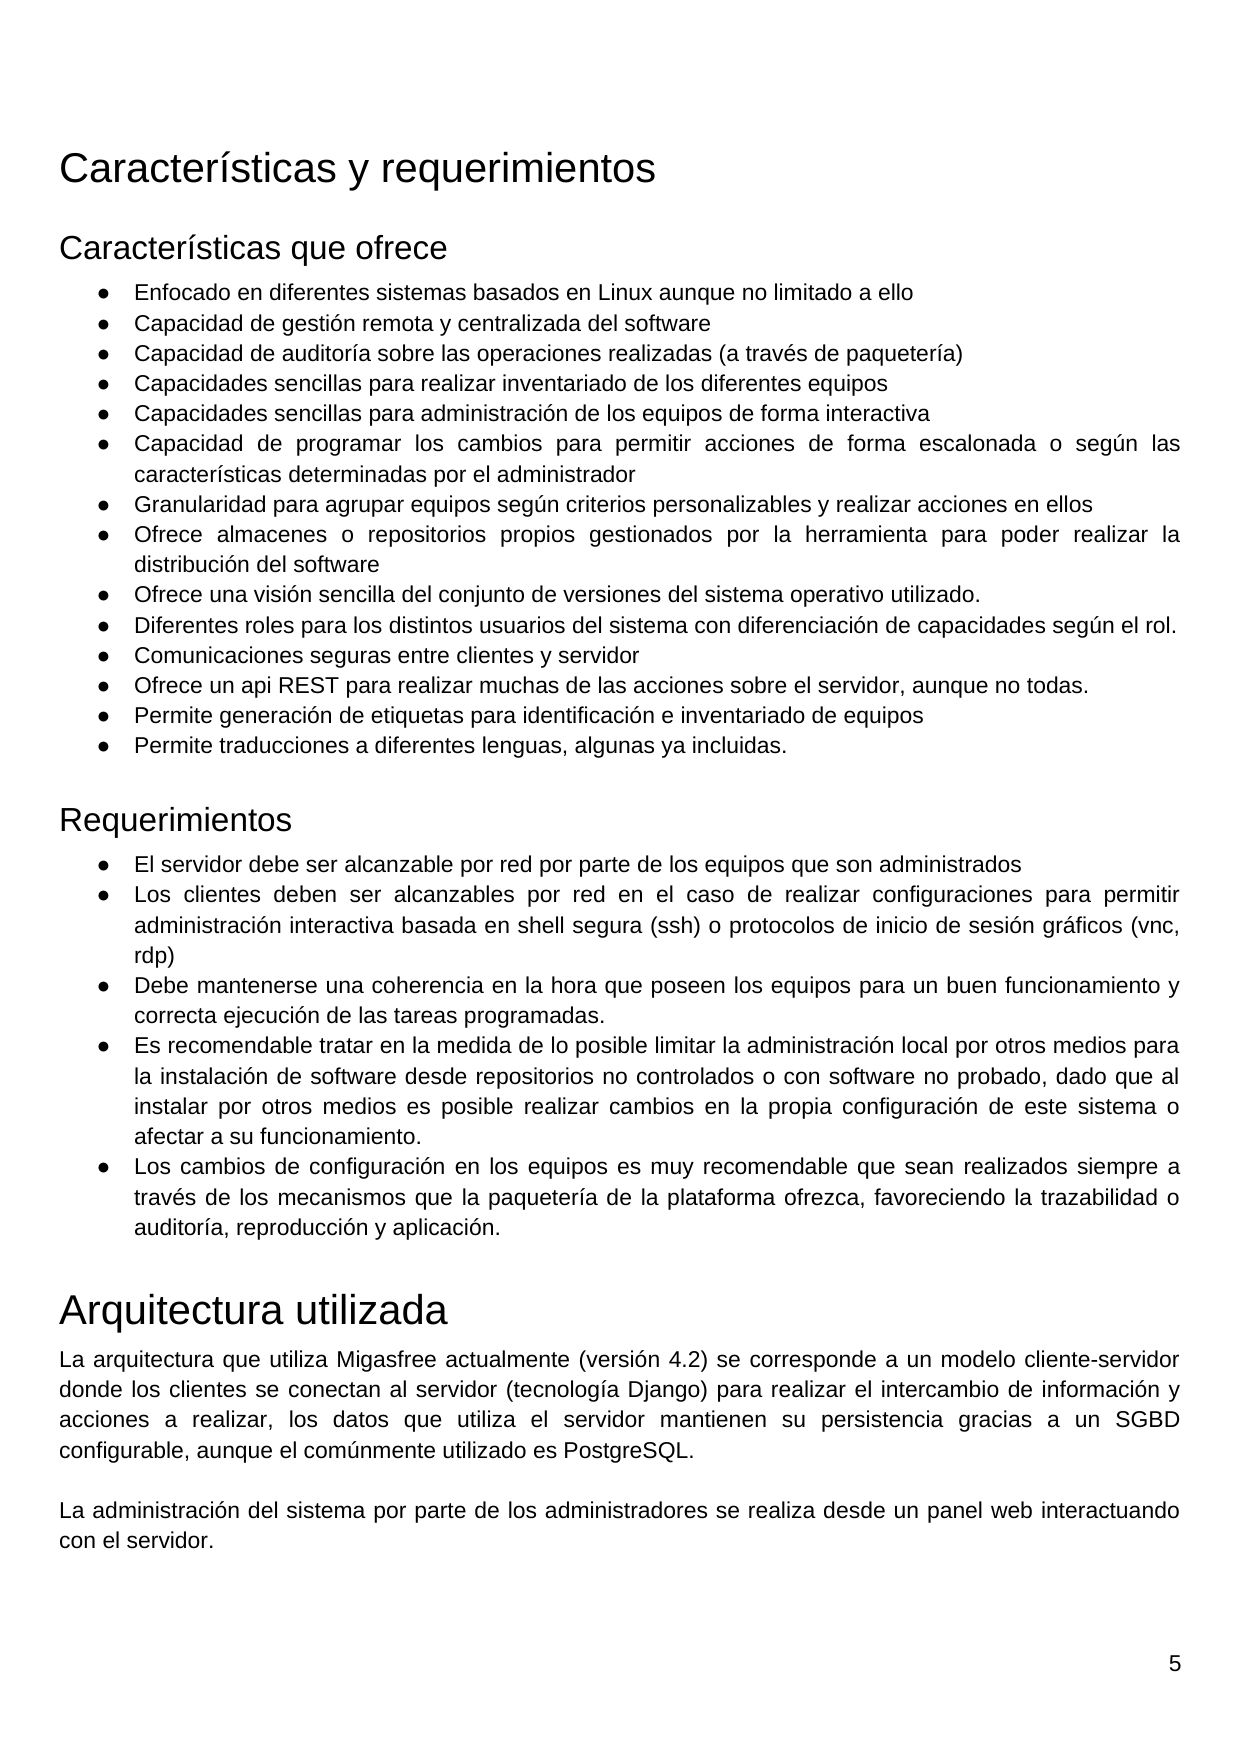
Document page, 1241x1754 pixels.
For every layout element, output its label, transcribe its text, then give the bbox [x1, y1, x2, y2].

subtitle Arquitectura utilizada [59, 1286, 1181, 1333]
subtitle Requerimientos [59, 800, 1181, 839]
list Ofrece un api REST para realizar muchas de las acciones sobre el servidor, aunque no todas. [96, 672, 1181, 698]
list Capacidades sencillas para realizar inventariado de los diferentes equipos [96, 370, 1181, 396]
list Los cambios de configuración en los equipos es muy recomendable que sean realizados siempre a través de los mecanismos que la paquetería de la plataforma ofrezca, favoreciendo la trazabilidad o auditoría, reproducción y aplicación. [96, 1153, 1181, 1240]
list Permite traducciones a diferentes lenguas, algunas ya incluidas. [96, 732, 1181, 759]
list Comunicaciones seguras entre clientes y servidor [96, 642, 1181, 668]
list Debe mantenerse una coherencia en la hora que poseen los equipos para un buen funcionamiento y correcta ejecución de las tareas programadas. [96, 972, 1181, 1028]
list Ofrece una visión sencilla del conjunto de versiones del sistema operativo utilizado. [96, 581, 1181, 608]
list El servidor debe ser alcanzable por red por parte de los equipos que son administrados [96, 851, 1181, 877]
list Diferentes roles para los distintos usuarios del sistema con diferenciación de capacidades según el rol. [96, 612, 1181, 638]
subtitle Características y requerimientos [59, 143, 1181, 191]
list Los clientes deben ser alcanzables por red en el caso de realizar configuraciones para permitir administración interactiva basada en shell segura (ssh) o protocolos de inicio de sesión gráficos (vnc, rdp) [96, 881, 1181, 968]
list Ofrece almacenes o repositorios propios gestionados por la herramienta para poder realizar la distribución del software [96, 521, 1181, 578]
list Granularidad para agrupar equipos según criterios personalizables y realizar acciones en ellos [96, 491, 1181, 517]
list Es recomendable tratar en la medida de lo posible limitar la administración local por otros medios para la instalación de software desde repositorios no controlados o con software no probado, dado que al instalar por otros medios es posible realizar cambios en la propia configuración de este sistema o afectar a su funcionamiento. [96, 1032, 1181, 1149]
text La arquitectura que utiliza Migasfree actualmente (versión 4.2) se corresponde a un modelo cliente-servidor donde los clientes se conectan al servidor (tecnología Django) para realizar el intercambio de información y acciones a realizar, los datos que utiliza el servidor mantienen su persistencia gracias a un SGBD configurable, aunque el comúnmente utilizado es PostgreSQL. [59, 1346, 1181, 1463]
text La administración del sistema por parte de los administradores se realiza desde un panel web interactuando con el servidor. [59, 1497, 1181, 1553]
list Capacidad de gestión remota y centralizada del software [96, 309, 1181, 336]
list Enfocado en diferentes sistemas basados en Linux aunque no limitado a ello [96, 279, 1181, 306]
list Permite generación de etiquetas para identificación e inventariado de equipos [96, 702, 1181, 729]
list Capacidad de programar los cambios para permitir acciones de forma escalonada o según las características determinadas por el administrador [96, 430, 1181, 487]
list Capacidades sencillas para administración de los equipos de forma interactiva [96, 400, 1181, 427]
list Capacidad de auditoría sobre las operaciones realizadas (a través de paquetería) [96, 340, 1181, 366]
subtitle Características que ofrece [59, 228, 1181, 267]
